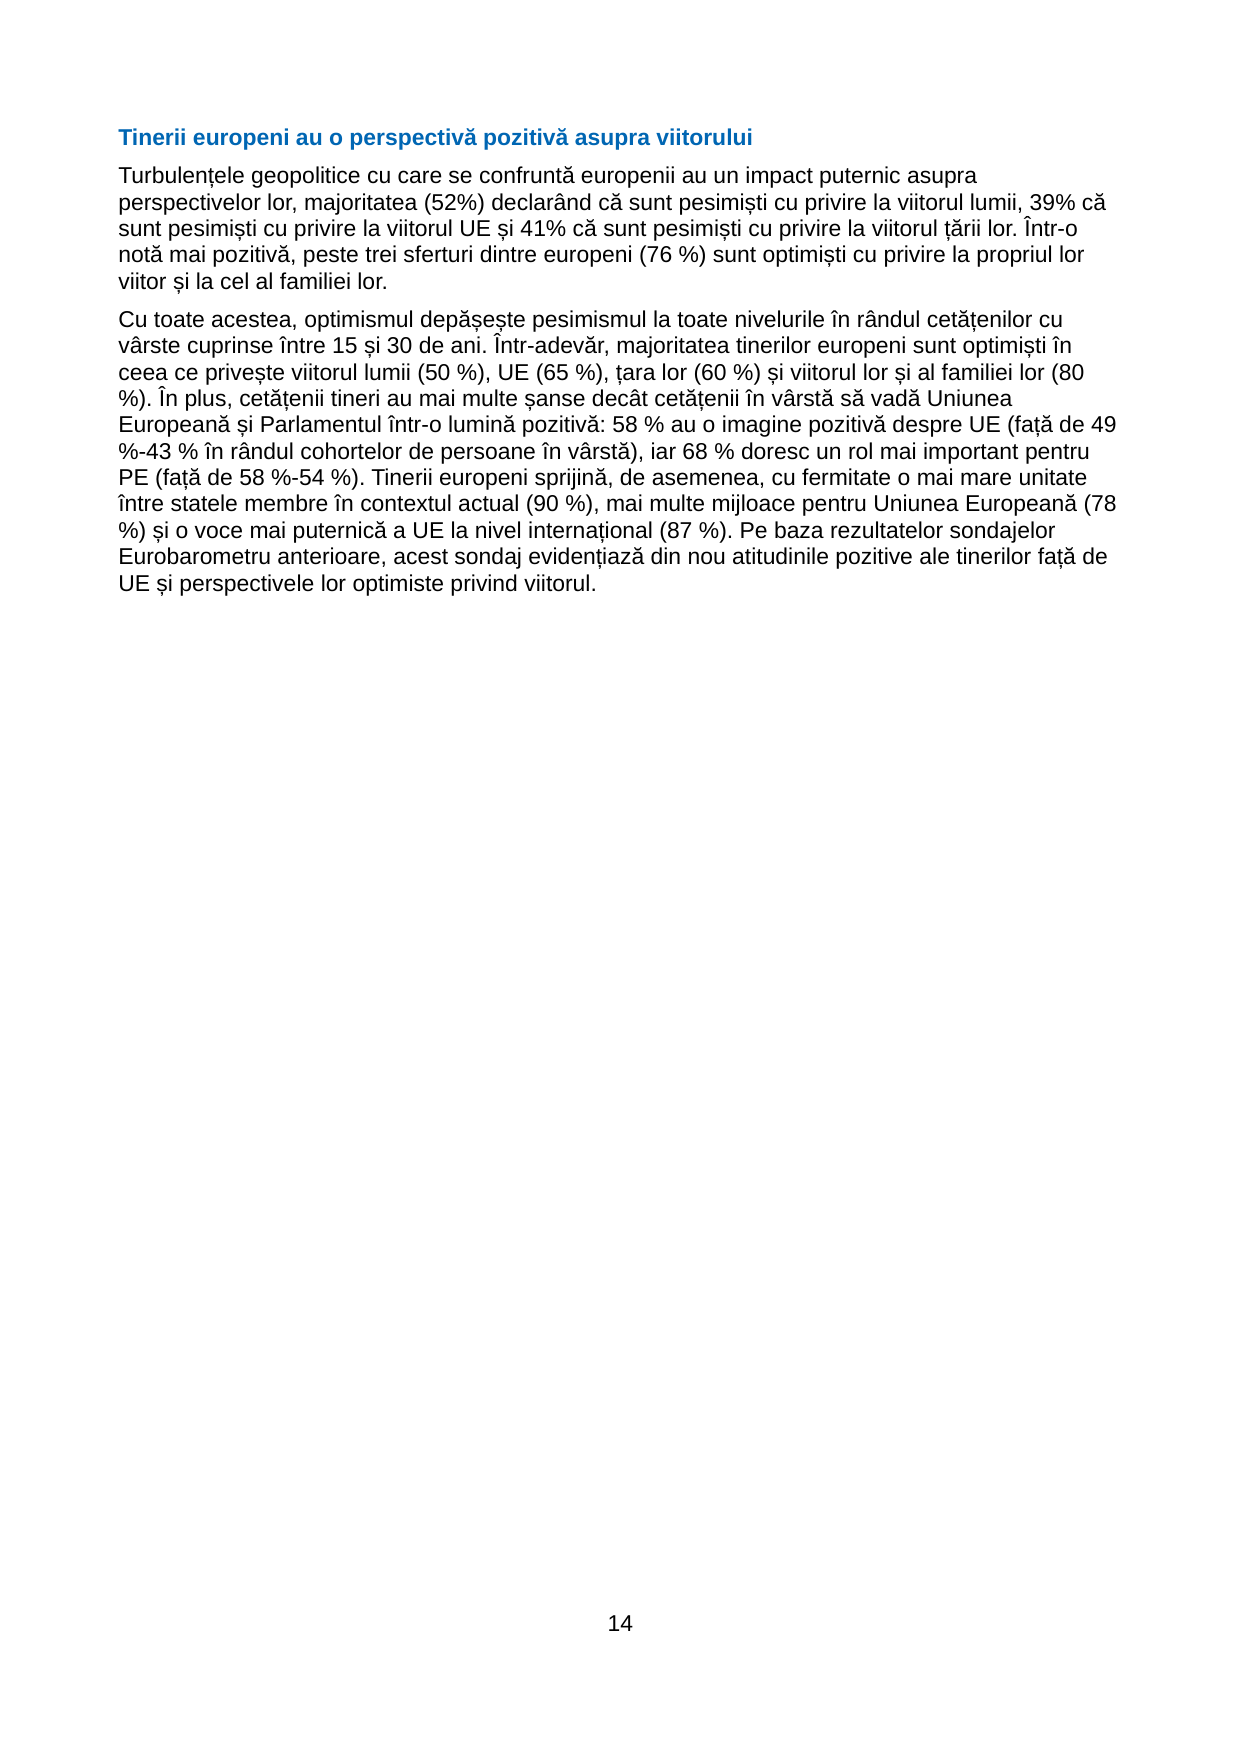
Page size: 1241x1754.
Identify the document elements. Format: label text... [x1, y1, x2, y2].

text Tinerii europeni au o perspectivă pozitivă asupra viitorului [118, 124, 1122, 150]
text Cu toate acestea, optimismul depășește pesimismul la toate nivelurile în rândul cetățenilor cu vârste cuprinse între 15 și 30 de ani. Într-adevăr, majoritatea tinerilor europeni sunt optimiști în ceea ce privește viitorul lumii (50 %), UE (65 %), țara lor (60 %) și viitorul lor și al familiei lor (80 %). În plus, cetățenii tineri au mai multe șanse decât cetățenii în vârstă să vadă Uniunea Europeană și Parlamentul într-o lumină pozitivă: 58 % au o imagine pozitivă despre UE (față de 49 %-43 % în rândul cohortelor de persoane în vârstă), iar 68 % doresc un rol mai important pentru PE (față de 58 %-54 %). Tinerii europeni sprijină, de asemenea, cu fermitate o mai mare unitate între statele membre în contextul actual (90 %), mai multe mijloace pentru Uniunea Europeană (78 %) și o voce mai puternică a UE la nivel internațional (87 %). Pe baza rezultatelor sondajelor Eurobarometru anterioare, acest sondaj evidențiază din nou atitudinile pozitive ale tinerilor față de UE și perspectivele lor optimiste privind viitorul. [118, 306, 1122, 596]
text Turbulențele geopolitice cu care se confruntă europenii au un impact puternic asupra perspectivelor lor, majoritatea (52%) declarând că sunt pesimiști cu privire la viitorul lumii, 39% că sunt pesimiști cu privire la viitorul UE și 41% că sunt pesimiști cu privire la viitorul țării lor. Într-o notă mai pozitivă, peste trei sferturi dintre europeni (76 %) sunt optimiști cu privire la propriul lor viitor și la cel al familiei lor. [118, 162, 1122, 294]
